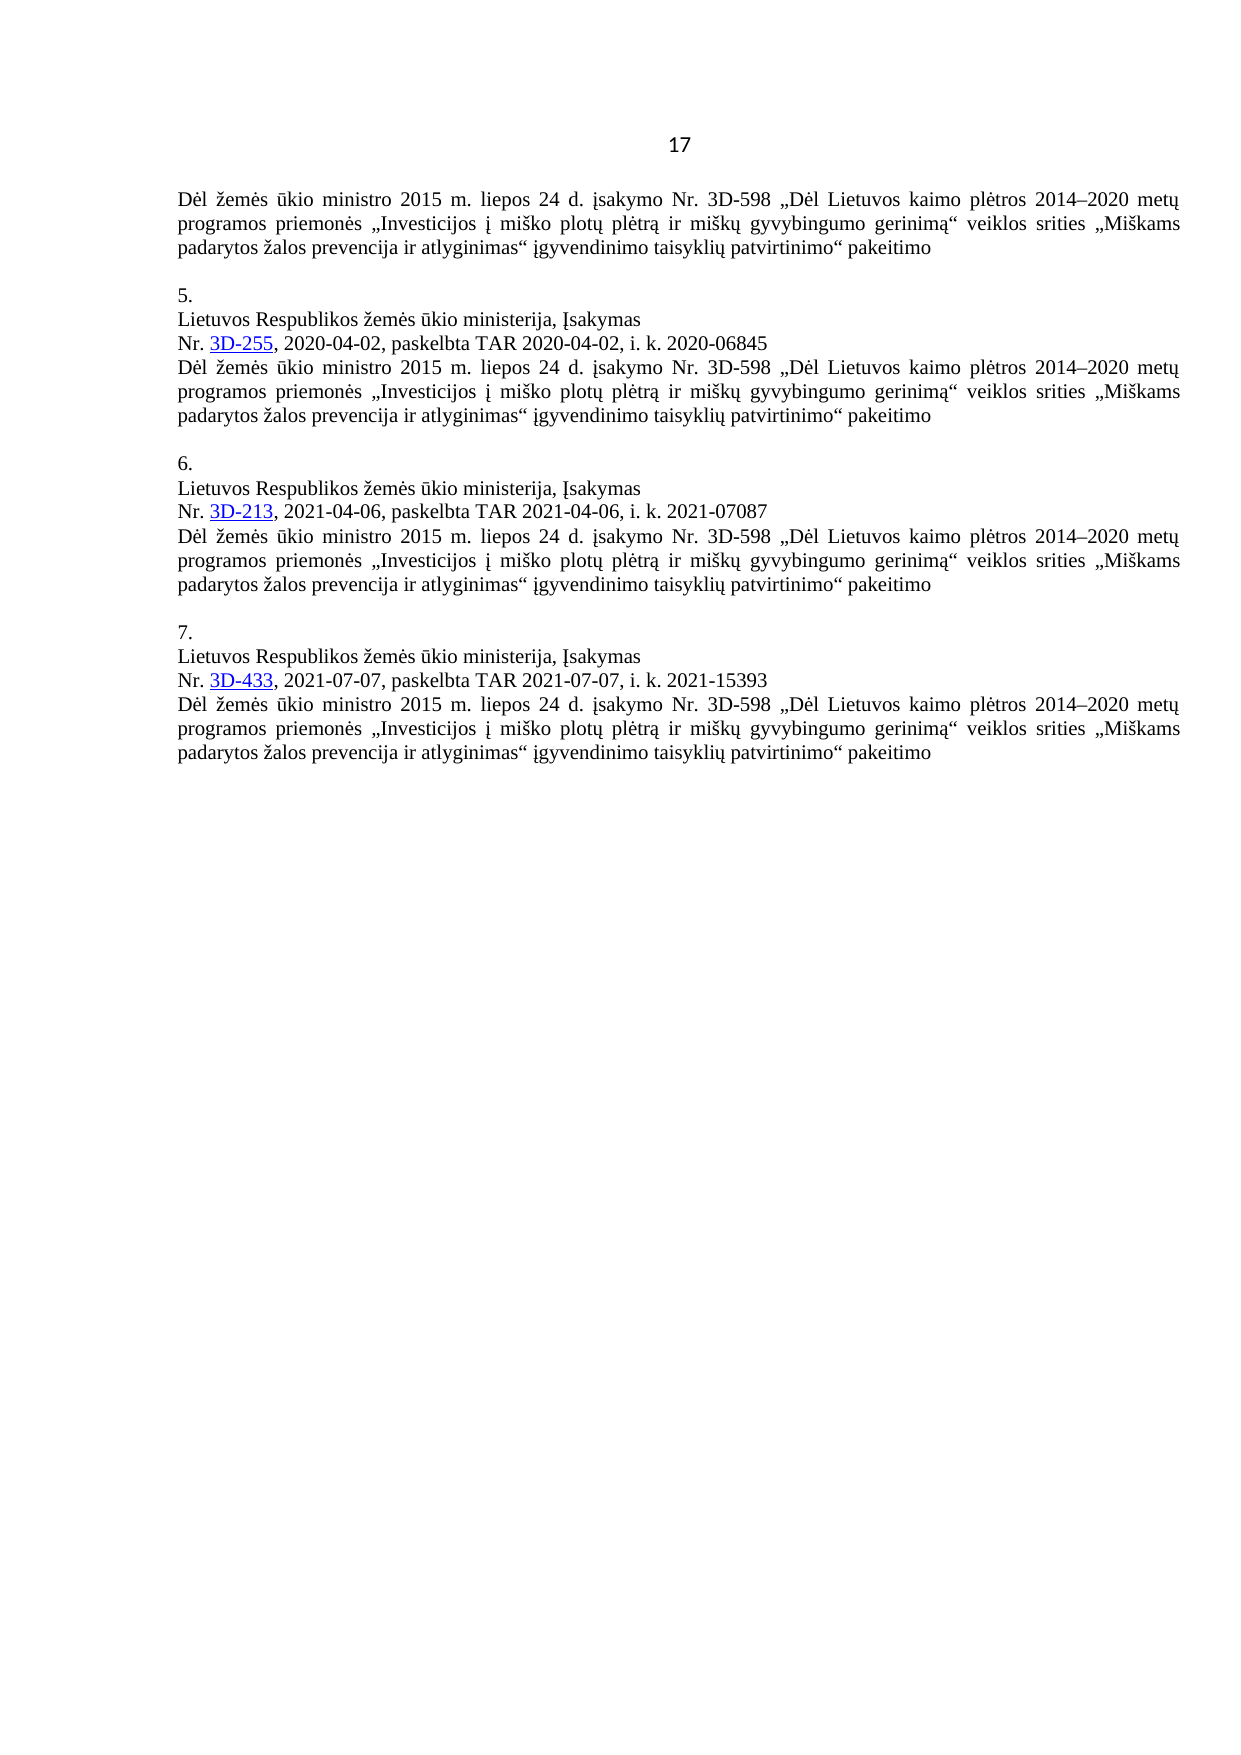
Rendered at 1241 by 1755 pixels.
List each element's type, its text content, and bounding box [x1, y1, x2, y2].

text Dėl žemės ūkio ministro 2015 m. liepos 24 d. įsakymo Nr. 3D-598 „Dėl Lietuvos kaimo plėtros 2014–2020 metų programos priemonės „Investicijos į miško plotų plėtrą ir miškų gyvybingumo gerinimą“ veiklos srities „Miškams padarytos žalos prevencija ir atlyginimas“ įgyvendinimo taisyklių patvirtinimo“ pakeitimo [177, 355, 1181, 427]
text Nr. 3D-433, 2021-07-07, paskelbta TAR 2021-07-07, i. k. 2021-15393 [177, 668, 1181, 692]
text Lietuvos Respublikos žemės ūkio ministerija, Įsakymas [177, 307, 1181, 331]
text Dėl žemės ūkio ministro 2015 m. liepos 24 d. įsakymo Nr. 3D-598 „Dėl Lietuvos kaimo plėtros 2014–2020 metų programos priemonės „Investicijos į miško plotų plėtrą ir miškų gyvybingumo gerinimą“ veiklos srities „Miškams padarytos žalos prevencija ir atlyginimas“ įgyvendinimo taisyklių patvirtinimo“ pakeitimo [177, 523, 1181, 596]
text Dėl žemės ūkio ministro 2015 m. liepos 24 d. įsakymo Nr. 3D-598 „Dėl Lietuvos kaimo plėtros 2014–2020 metų programos priemonės „Investicijos į miško plotų plėtrą ir miškų gyvybingumo gerinimą“ veiklos srities „Miškams padarytos žalos prevencija ir atlyginimas“ įgyvendinimo taisyklių patvirtinimo“ pakeitimo [177, 187, 1181, 259]
text Nr. 3D-213, 2021-04-06, paskelbta TAR 2021-04-06, i. k. 2021-07087 [177, 499, 1181, 523]
text 6. [177, 451, 1181, 475]
text 7. [177, 620, 1181, 644]
text Dėl žemės ūkio ministro 2015 m. liepos 24 d. įsakymo Nr. 3D-598 „Dėl Lietuvos kaimo plėtros 2014–2020 metų programos priemonės „Investicijos į miško plotų plėtrą ir miškų gyvybingumo gerinimą“ veiklos srities „Miškams padarytos žalos prevencija ir atlyginimas“ įgyvendinimo taisyklių patvirtinimo“ pakeitimo [177, 692, 1181, 764]
text Lietuvos Respublikos žemės ūkio ministerija, Įsakymas [177, 475, 1181, 499]
text Lietuvos Respublikos žemės ūkio ministerija, Įsakymas [177, 644, 1181, 668]
text 5. [177, 283, 1181, 307]
text Nr. 3D-255, 2020-04-02, paskelbta TAR 2020-04-02, i. k. 2020-06845 [177, 331, 1181, 355]
